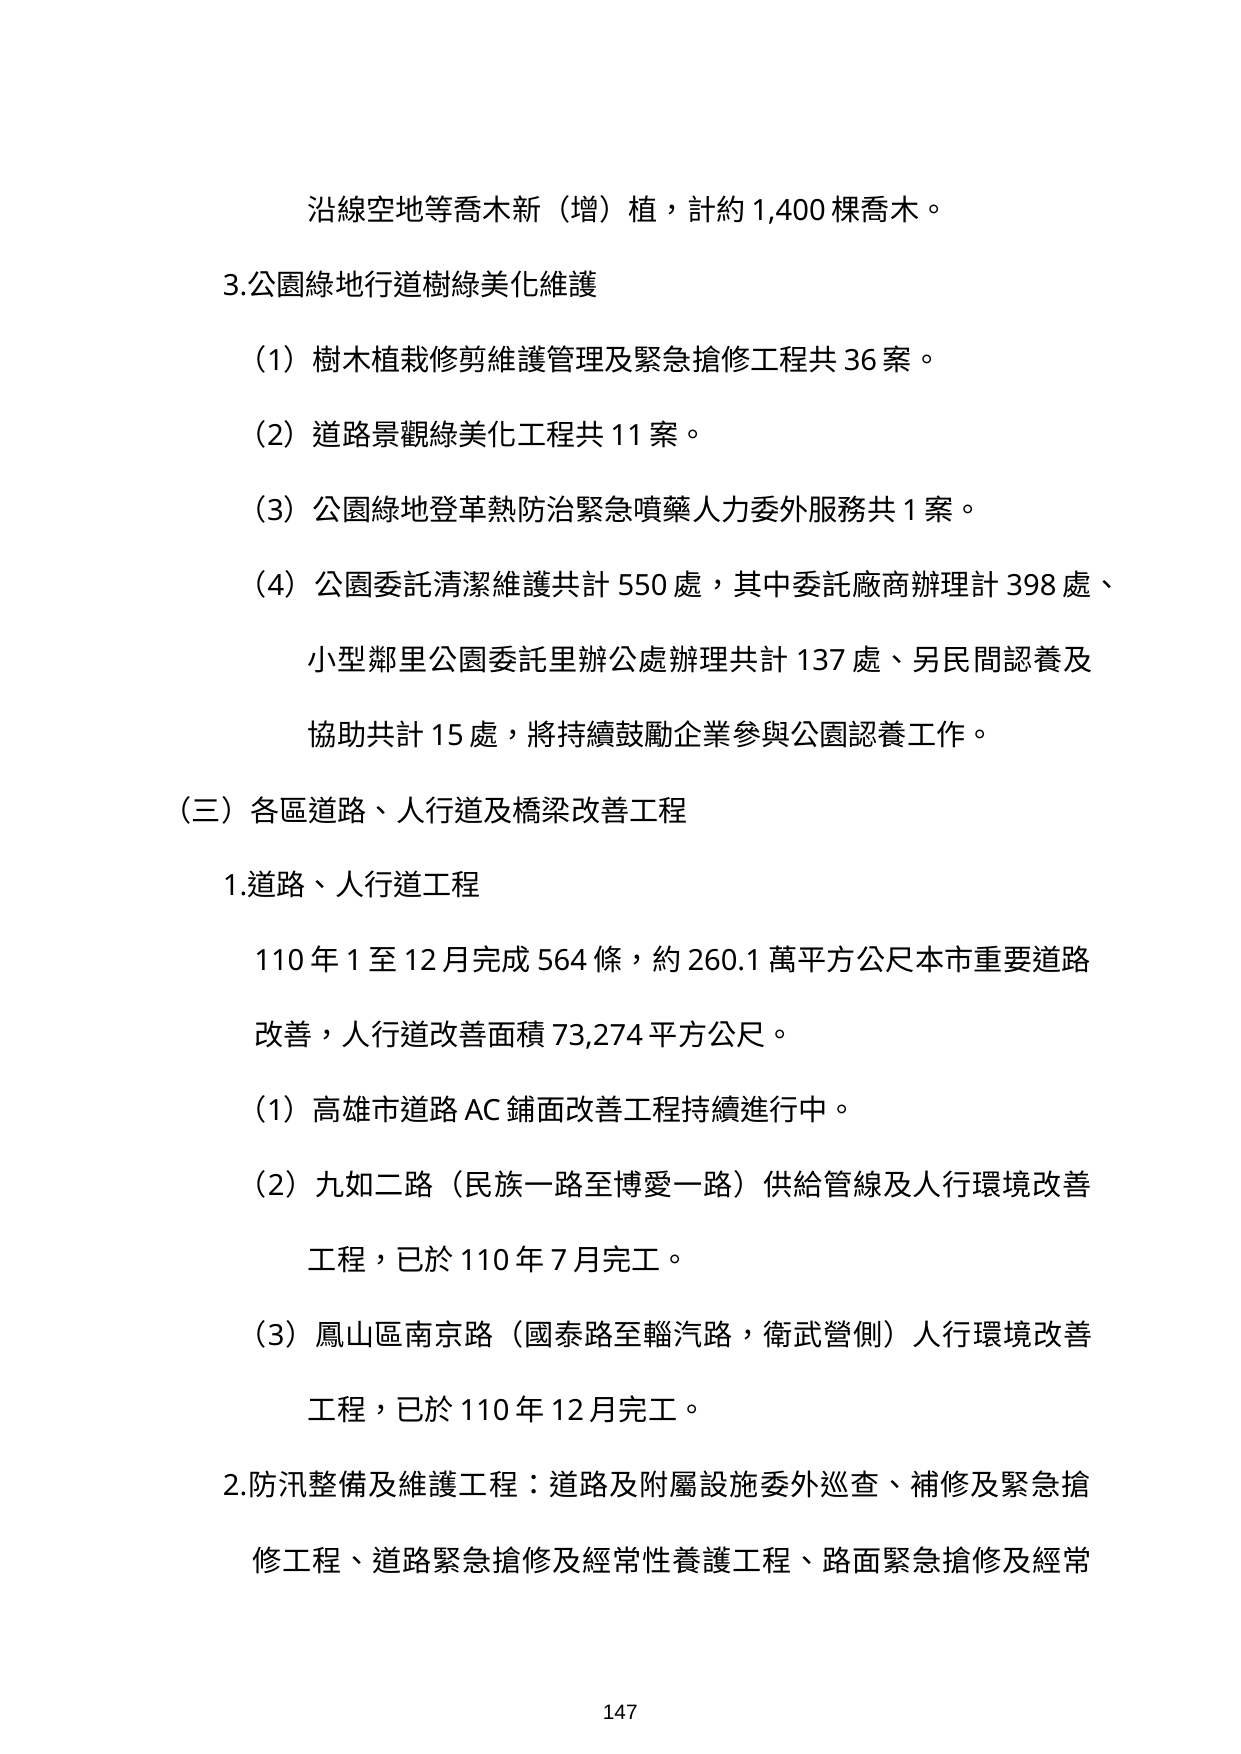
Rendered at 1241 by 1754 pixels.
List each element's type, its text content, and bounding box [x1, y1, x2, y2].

text 110年1至12月完成564條，約260.1萬平方公尺本市重要道路改善，人行道改善面積73,274平方公尺。 [254, 914, 1092, 1064]
text （2）九如二路（民族一路至博愛一路）供給管線及人行環境改善工程，已於110年7月完工。 [238, 1139, 1092, 1289]
text （1）樹木植栽修剪維護管理及緊急搶修工程共36案。 [238, 314, 1092, 389]
text （3）鳳山區南京路（國泰路至輜汽路，衛武營側）人行環境改善工程，已於110年12月完工。 [238, 1289, 1092, 1439]
text （4）公園委託清潔維護共計550處，其中委託廠商辦理計398處、小型鄰里公園委託里辦公處辦理共計137處、另民間認養及協助共計15處，將持續鼓勵企業參與公園認養工作。 [238, 539, 1092, 764]
text 2.防汛整備及維護工程：道路及附屬設施委外巡查、補修及緊急搶修工程、道路緊急搶修及經常性養護工程、路面緊急搶修及經常 [223, 1439, 1092, 1589]
text 3.公園綠地行道樹綠美化維護 [223, 239, 1092, 314]
text （2）道路景觀綠美化工程共11案。 [238, 389, 1092, 464]
text （三）各區道路、人行道及橋梁改善工程 [162, 764, 1092, 839]
text （3）公園綠地登革熱防治緊急噴藥人力委外服務共1案。 [238, 464, 1092, 539]
text （1）高雄市道路AC鋪面改善工程持續進行中。 [238, 1064, 1092, 1139]
text 沿線空地等喬木新（增）植，計約1,400棵喬木。 [238, 164, 1092, 239]
text 1.道路、人行道工程 [223, 839, 1092, 914]
